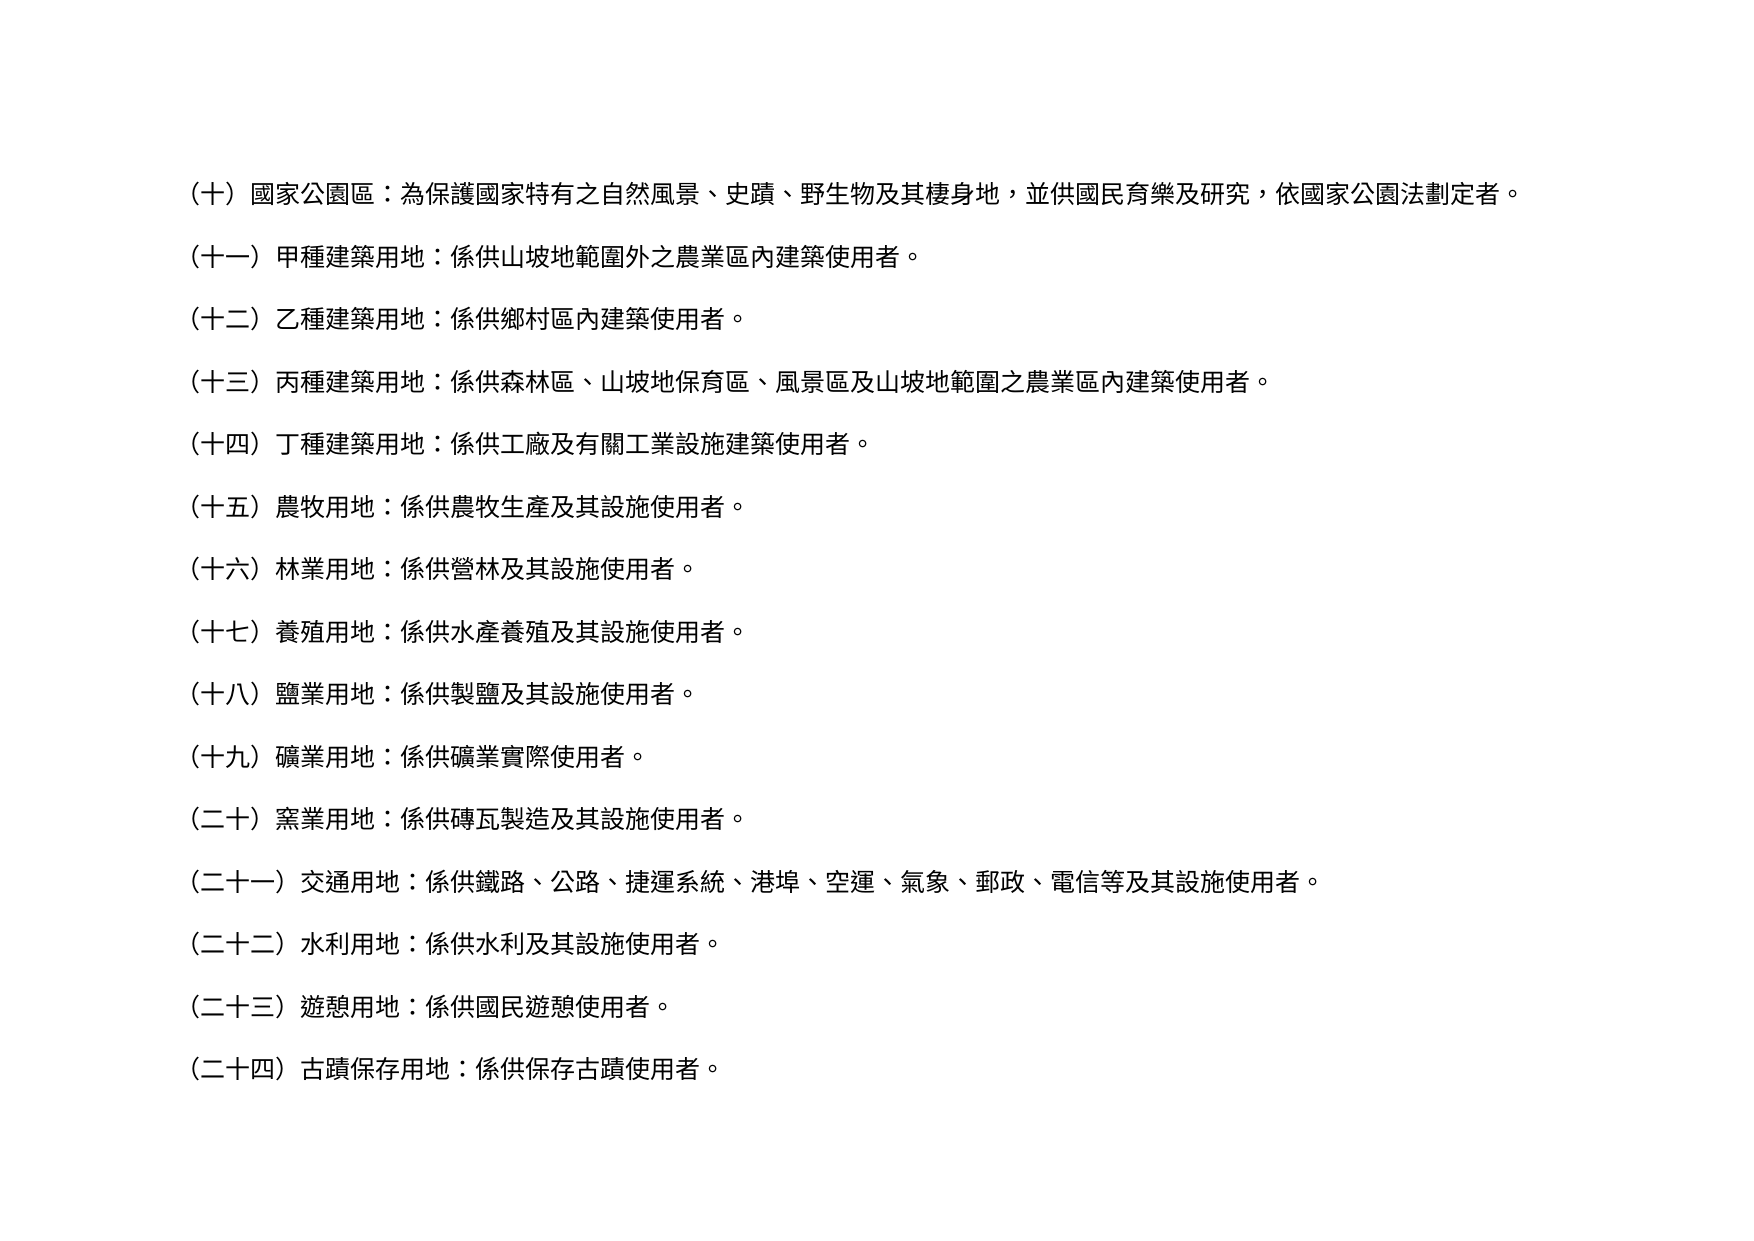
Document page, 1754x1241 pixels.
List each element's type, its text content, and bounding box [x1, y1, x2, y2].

text （二十四）古蹟保存用地：係供保存古蹟使用者。 [175, 1026, 1604, 1089]
text （十四）丁種建築用地：係供工廠及有關工業設施建築使用者。 [175, 401, 1604, 464]
text （二十二）水利用地：係供水利及其設施使用者。 [175, 901, 1604, 964]
text （十二）乙種建築用地：係供鄉村區內建築使用者。 [175, 276, 1604, 339]
text （二十三）遊憩用地：係供國民遊憩使用者。 [175, 964, 1604, 1026]
text （十七）養殖用地：係供水產養殖及其設施使用者。 [175, 589, 1604, 651]
text （十六）林業用地：係供營林及其設施使用者。 [175, 526, 1604, 589]
text （十九）礦業用地：係供礦業實際使用者。 [175, 714, 1604, 776]
text （十）國家公園區：為保護國家特有之自然風景、史蹟、野生物及其棲身地，並供國民育樂及研究，依國家公園法劃定者。 [175, 151, 1604, 214]
text （十五）農牧用地：係供農牧生產及其設施使用者。 [175, 464, 1604, 526]
text （十三）丙種建築用地：係供森林區、山坡地保育區、風景區及山坡地範圍之農業區內建築使用者。 [175, 339, 1604, 401]
text （十八）鹽業用地：係供製鹽及其設施使用者。 [175, 651, 1604, 714]
text （二十）窯業用地：係供磚瓦製造及其設施使用者。 [175, 776, 1604, 839]
text （二十一）交通用地：係供鐵路、公路、捷運系統、港埠、空運、氣象、郵政、電信等及其設施使用者。 [175, 839, 1604, 901]
text （十一）甲種建築用地：係供山坡地範圍外之農業區內建築使用者。 [175, 214, 1604, 276]
